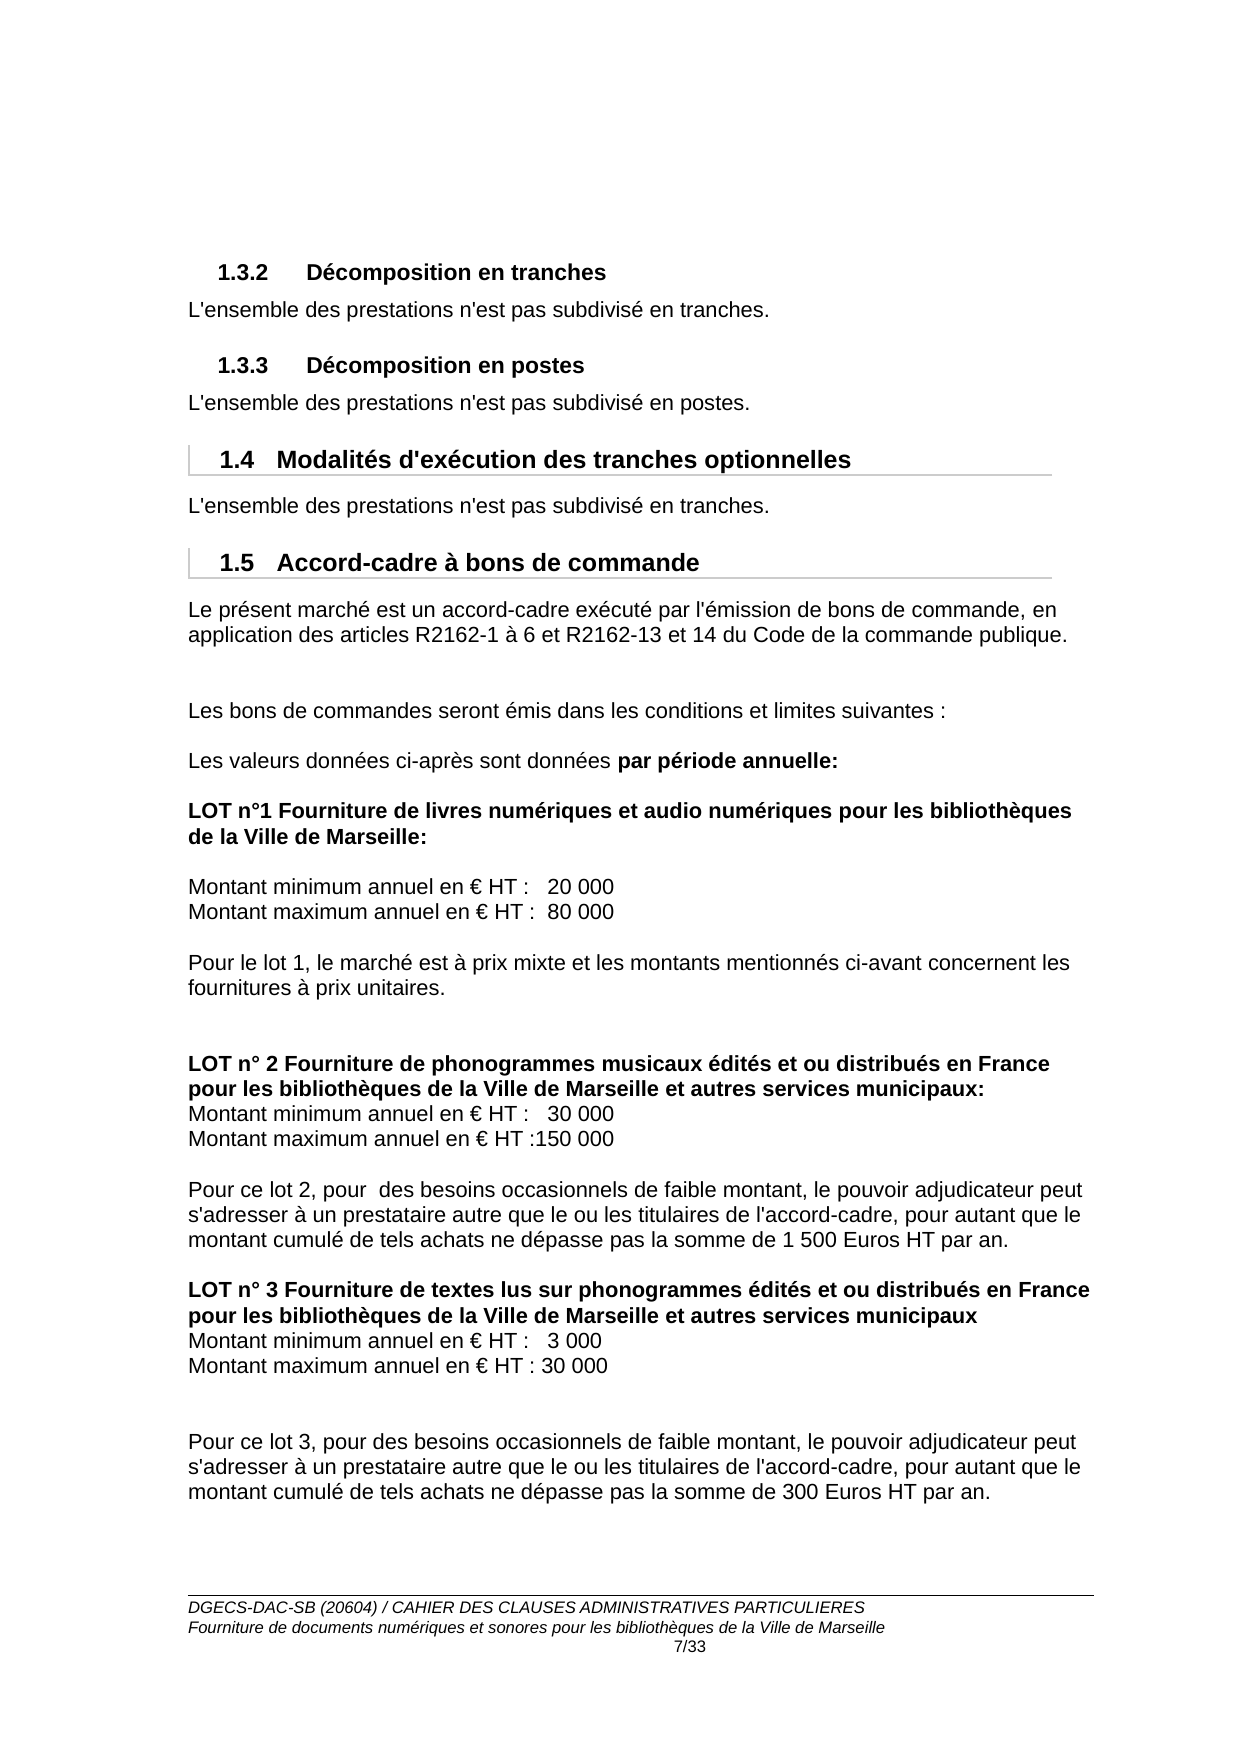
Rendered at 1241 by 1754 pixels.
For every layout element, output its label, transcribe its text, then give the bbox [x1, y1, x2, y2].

text Montant maximum annuel en € HT : 80 000 [188, 899, 1094, 924]
text Les bons de commandes seront émis dans les conditions et limites suivantes : [188, 697, 1094, 723]
text L'ensemble des prestations n'est pas subdivisé en tranches. [188, 297, 1094, 323]
text Le présent marché est un accord-cadre exécuté par l'émission de bons de commande, en application des articles R2162-1 à 6 et R2162-13 et 14 du Code de la commande publique. [188, 597, 1094, 647]
text Pour ce lot 2, pour des besoins occasionnels de faible montant, le pouvoir adjudicateur peut s'adresser à un prestataire autre que le ou les titulaires de l'accord-cadre, pour autant que le montant cumulé de tels achats ne dépasse pas la somme de 1 500 Euros HT par an. [188, 1176, 1094, 1252]
text Montant maximum annuel en € HT :150 000 [188, 1126, 1094, 1151]
text Les valeurs données ci-après sont données par période annuelle: [188, 748, 1094, 773]
text Montant minimum annuel en € HT : 3 000 [188, 1328, 1094, 1353]
text LOT n° 3 Fourniture de textes lus sur phonogrammes édités et ou distribués en France pour les bibliothèques de la Ville de Marseille et autres services municipaux [188, 1277, 1094, 1328]
text L'ensemble des prestations n'est pas subdivisé en postes. [188, 390, 1094, 415]
subtitle Décomposition en tranches [188, 259, 1052, 286]
subtitle Accord-cadre à bons de commande [190, 548, 1052, 577]
text L'ensemble des prestations n'est pas subdivisé en tranches. [188, 493, 1094, 519]
text Montant minimum annuel en € HT : 30 000 [188, 1101, 1094, 1126]
text LOT n° 2 Fourniture de phonogrammes musicaux édités et ou distribués en France pour les bibliothèques de la Ville de Marseille et autres services municipaux: [188, 1050, 1094, 1101]
subtitle Décomposition en postes [188, 352, 1052, 378]
text Pour le lot 1, le marché est à prix mixte et les montants mentionnés ci-avant concernent les fournitures à prix unitaires. [188, 949, 1094, 1000]
text Montant minimum annuel en € HT : 20 000 [188, 874, 1094, 899]
subtitle Modalités d'exécution des tranches optionnelles [190, 445, 1052, 474]
text Montant maximum annuel en € HT : 30 000 [188, 1353, 1094, 1378]
text Pour ce lot 3, pour des besoins occasionnels de faible montant, le pouvoir adjudicateur peut s'adresser à un prestataire autre que le ou les titulaires de l'accord-cadre, pour autant que le montant cumulé de tels achats ne dépasse pas la somme de 300 Euros HT par an. [188, 1428, 1094, 1504]
text LOT n°1 Fourniture de livres numériques et audio numériques pour les bibliothèques de la Ville de Marseille: [188, 798, 1094, 849]
